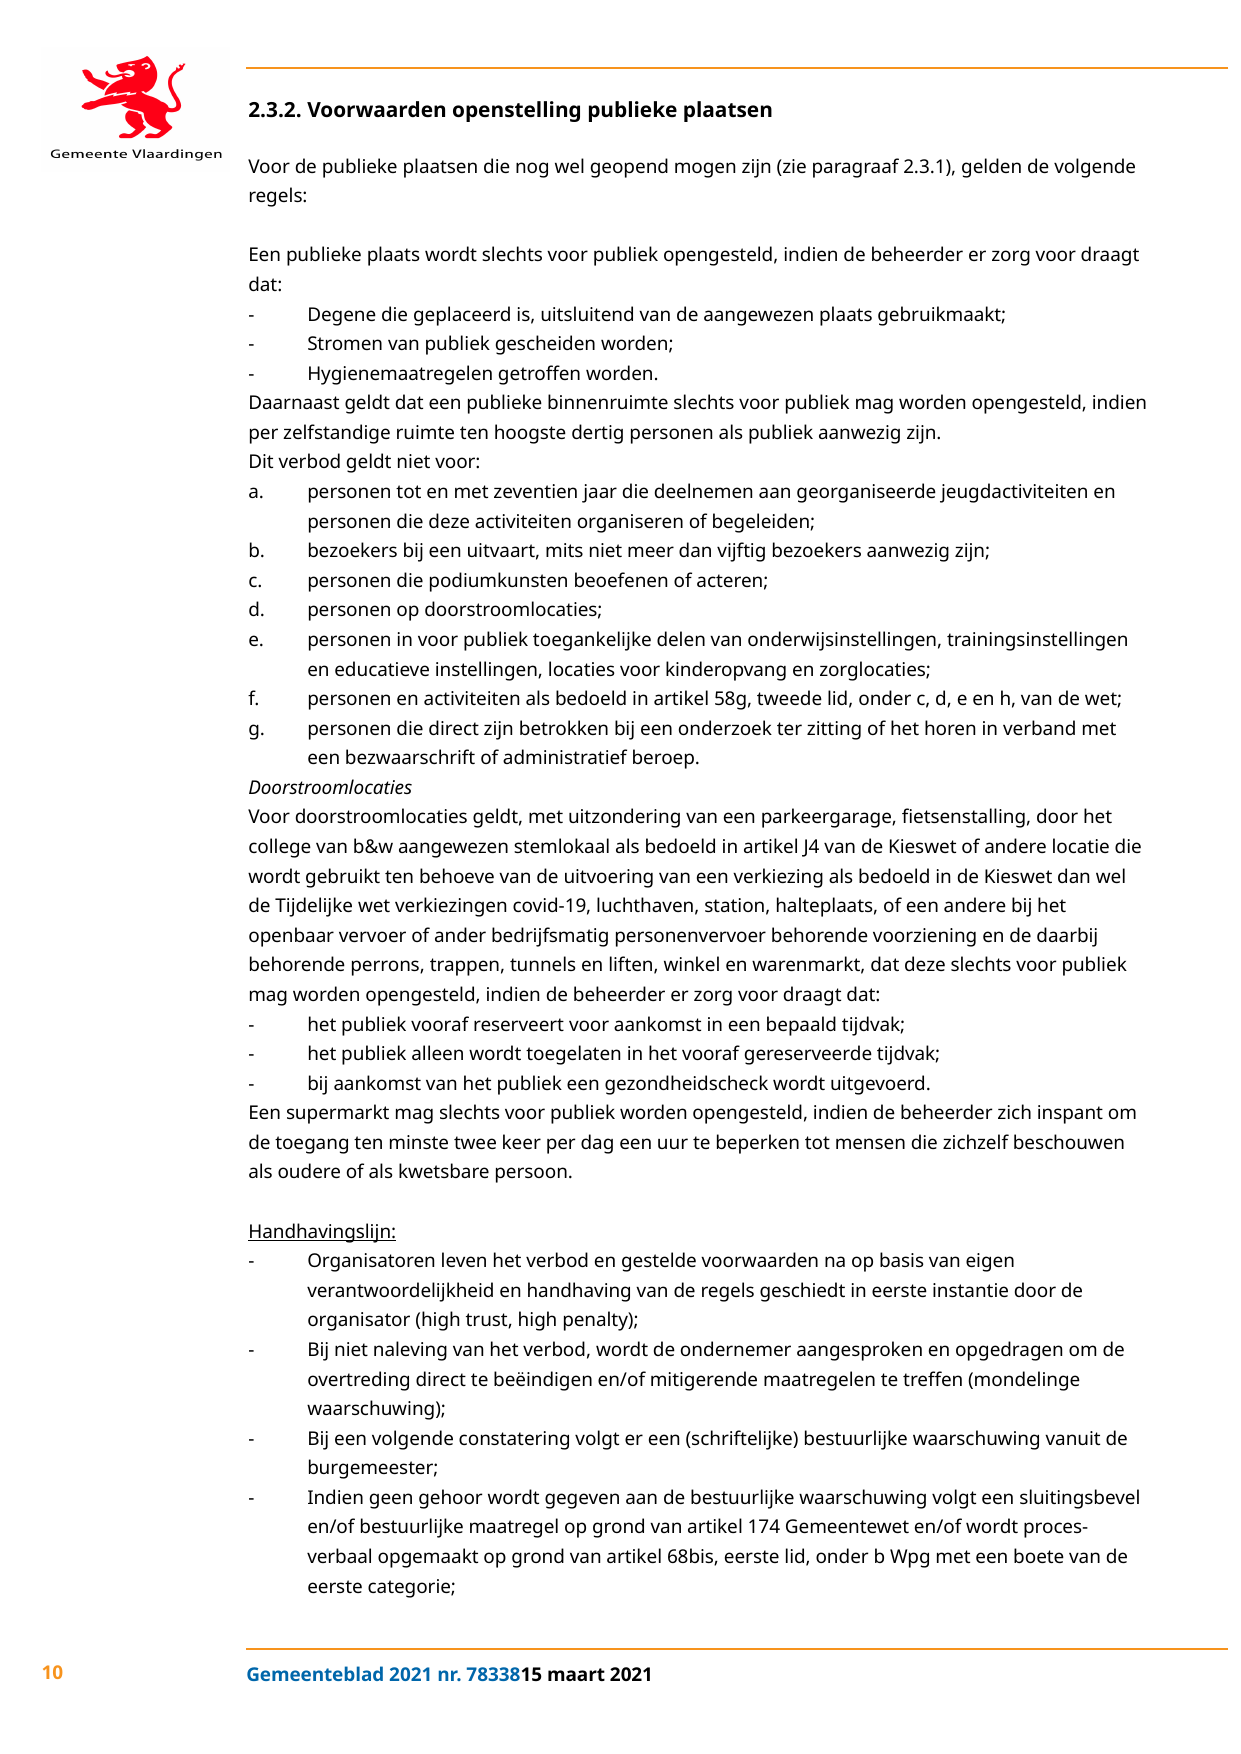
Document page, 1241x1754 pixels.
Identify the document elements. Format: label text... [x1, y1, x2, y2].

text Voor doorstroomlocaties geldt, met uitzondering van een parkeergarage, fietsenstalling, door het college van b&w aangewezen stemlokaal als bedoeld in artikel J4 van de Kieswet of andere locatie die wordt gebruikt ten behoeve van de uitvoering van een verkiezing als bedoeld in de Kieswet dan wel de Tijdelijke wet verkiezingen covid-19, luchthaven, station, halteplaats, of een andere bij het openbaar vervoer of ander bedrijfsmatig personenvervoer behorende voorziening en de daarbij behorende perrons, trappen, tunnels en liften, winkel en warenmarkt, dat deze slechts voor publiek mag worden opengesteld, indien de beheerder er zorg voor draagt dat: [248, 804, 1152, 1007]
list Bij niet naleving van het verbod, wordt de ondernemer aangesproken en opgedragen om de overtreding direct te beëindigen en/of mitigerende maatregelen te treffen (mondelinge waarschuwing); [248, 1336, 1152, 1421]
text Dit verbod geldt niet voor: [248, 449, 1152, 474]
list Indien geen gehoor wordt gegeven aan de bestuurlijke waarschuwing volgt een sluitingsbevel en/of bestuurlijke maatregel op grond van artikel 174 Gemeentewet en/of wordt proces-verbaal opgemaakt op grond van artikel 68bis, eerste lid, onder b Wpg met een boete van de eerste categorie; [248, 1484, 1152, 1598]
text Handhavingslijn: [248, 1218, 1152, 1243]
text Voor de publieke plaatsen die nog wel geopend mogen zijn (zie paragraaf 2.3.1), gelden de volgende regels: [248, 153, 1152, 208]
list Bij een volgende constatering volgt er een (schriftelijke) bestuurlijke waarschuwing vanuit de burgemeester; [248, 1425, 1152, 1480]
list personen en activiteiten als bedoeld in artikel 58g, tweede lid, onder c, d, e en h, van de wet; [248, 685, 1152, 711]
list Hygienemaatregelen getroffen worden. [248, 360, 1152, 386]
list bezoekers bij een uitvaart, mits niet meer dan vijftig bezoekers aanwezig zijn; [248, 537, 1152, 563]
list personen die podiumkunsten beoefenen of acteren; [248, 567, 1152, 593]
text Doorstroomlocaties [248, 774, 1152, 800]
text 2.3.2. Voorwaarden openstelling publieke plaatsen [248, 95, 1152, 123]
list Degene die geplaceerd is, uitsluitend van de aangewezen plaats gebruikmaakt; [248, 301, 1152, 326]
list het publiek alleen wordt toegelaten in het vooraf gereserveerde tijdvak; [248, 1040, 1152, 1066]
list Organisatoren leven het verbod en gestelde voorwaarden na op basis van eigen verantwoordelijkheid en handhaving van de regels geschiedt in eerste instantie door de organisator (high trust, high penalty); [248, 1247, 1152, 1332]
text Een supermarkt mag slechts voor publiek worden opengesteld, indien de beheerder zich inspant om de toegang ten minste twee keer per dag een uur te beperken tot mensen die zichzelf beschouwen als oudere of als kwetsbare persoon. [248, 1099, 1152, 1184]
text Daarnaast geldt dat een publieke binnenruimte slechts voor publiek mag worden opengesteld, indien per zelfstandige ruimte ten hoogste dertig personen als publiek aanwezig zijn. [248, 389, 1152, 445]
list personen tot en met zeventien jaar die deelnemen aan georganiseerde jeugdactiviteiten en personen die deze activiteiten organiseren of begeleiden; [248, 478, 1152, 533]
list personen in voor publiek toegankelijke delen van onderwijsinstellingen, trainingsinstellingen en educatieve instellingen, locaties voor kinderopvang en zorglocaties; [248, 626, 1152, 681]
list Stromen van publiek gescheiden worden; [248, 330, 1152, 356]
list het publiek vooraf reserveert voor aankomst in een bepaald tijdvak; [248, 1011, 1152, 1036]
list bij aankomst van het publiek een gezondheidscheck wordt uitgevoerd. [248, 1070, 1152, 1096]
list personen op doorstroomlocaties; [248, 597, 1152, 622]
list personen die direct zijn betrokken bij een onderzoek ter zitting of het horen in verband met een bezwaarschrift of administratief beroep. [248, 715, 1152, 770]
text Een publieke plaats wordt slechts voor publiek opengesteld, indien de beheerder er zorg voor draagt dat: [248, 242, 1152, 297]
picture [41, 47, 231, 172]
